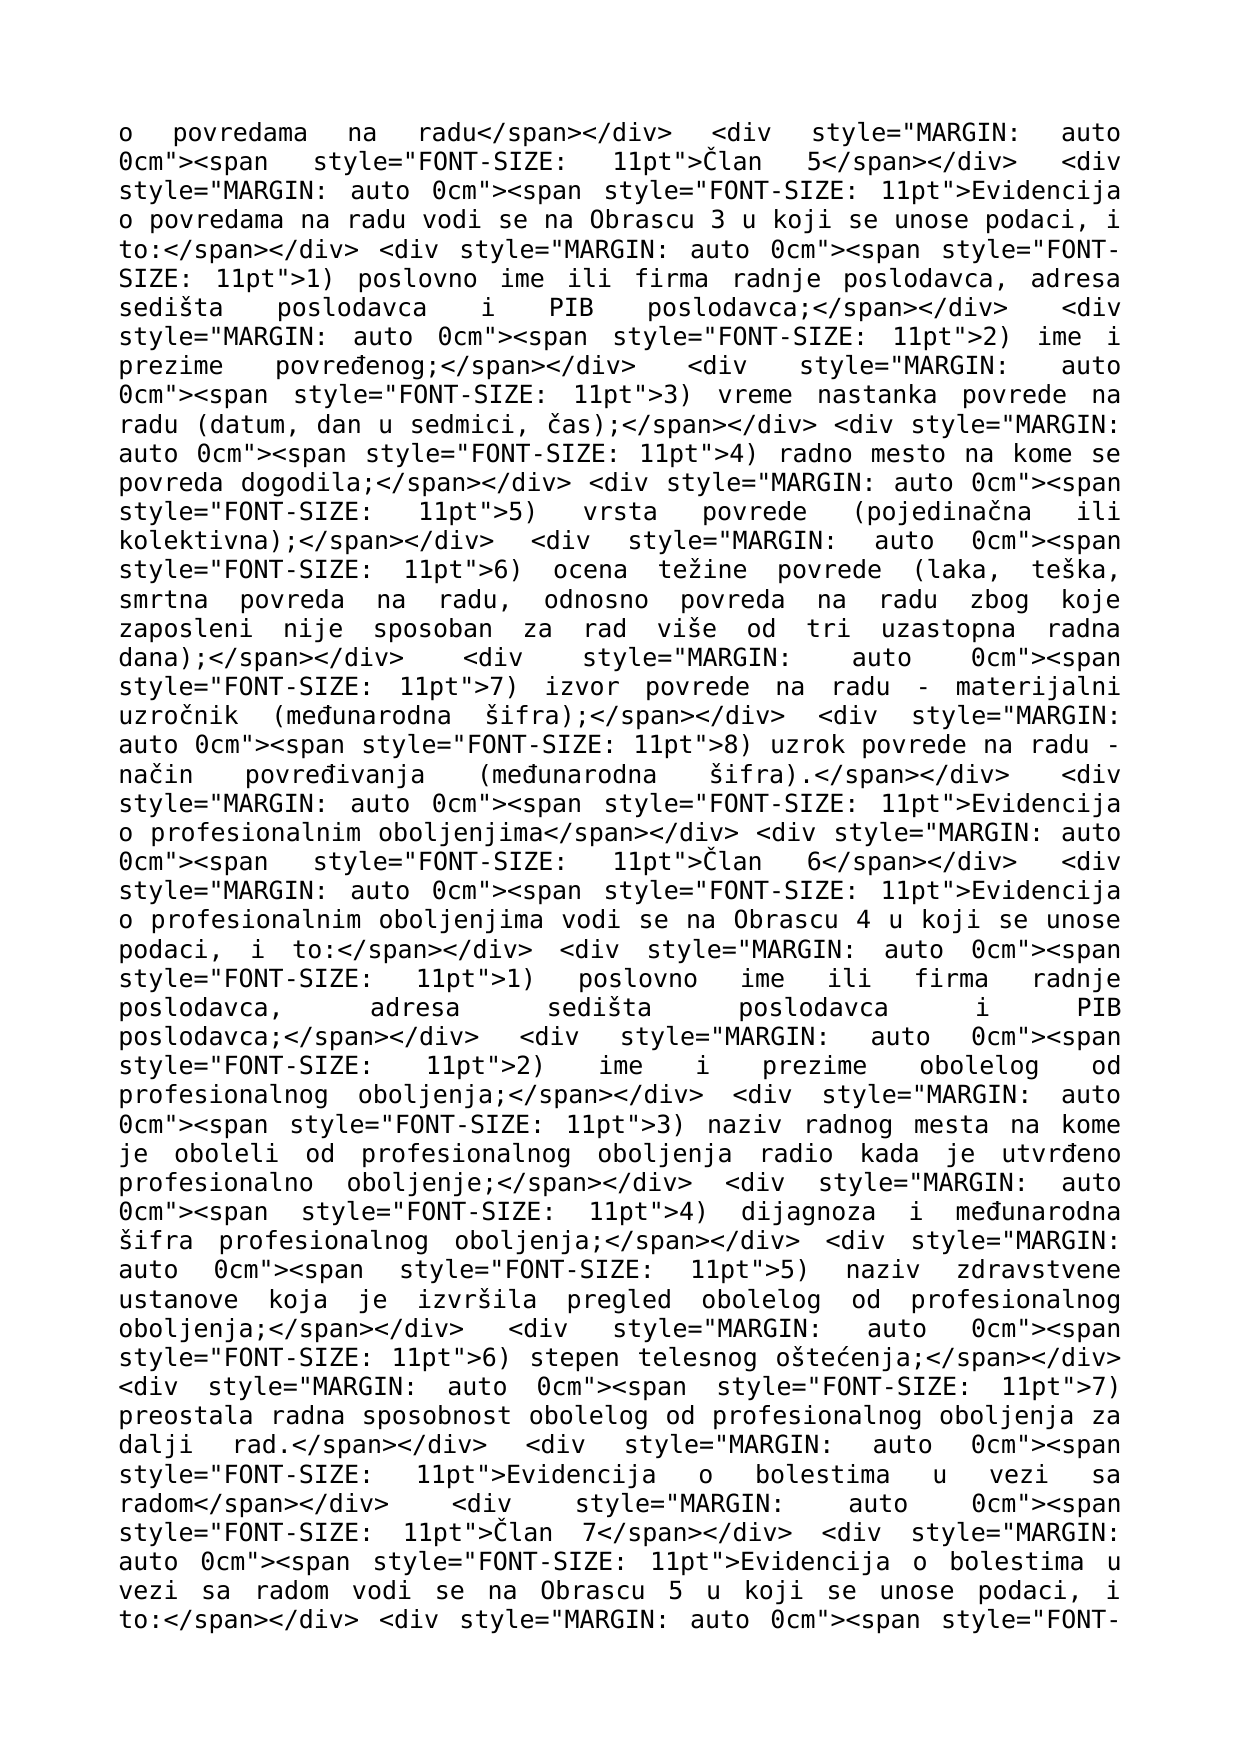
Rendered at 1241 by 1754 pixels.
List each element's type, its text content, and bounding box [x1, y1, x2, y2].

text o povredama na radu</span></div> <div style="MARGIN: auto 0cm"><span style="FONT-SIZE: 11pt">Član 5</span></div> <div style="MARGIN: auto 0cm"><span style="FONT-SIZE: 11pt">Evidencija o povredama na radu vodi se na Obrascu 3 u koji se unose podaci, i to:</span></div> <div style="MARGIN: auto 0cm"><span style="FONT-SIZE: 11pt">1) poslovno ime ili firma radnje poslodavca, adresa sedišta poslodavca i PIB poslodavca;</span></div> <div style="MARGIN: auto 0cm"><span style="FONT-SIZE: 11pt">2) ime i prezime povređenog;</span></div> <div style="MARGIN: auto 0cm"><span style="FONT-SIZE: 11pt">3) vreme nastanka povrede na radu (datum, dan u sedmici, čas);</span></div> <div style="MARGIN: auto 0cm"><span style="FONT-SIZE: 11pt">4) radno mesto na kome se povreda dogodila;</span></div> <div style="MARGIN: auto 0cm"><span style="FONT-SIZE: 11pt">5) vrsta povrede (pojedinačna ili kolektivna);</span></div> <div style="MARGIN: auto 0cm"><span style="FONT-SIZE: 11pt">6) ocena težine povrede (laka, teška, smrtna povreda na radu, odnosno povreda na radu zbog koje zaposleni nije sposoban za rad više od tri uzastopna radna dana);</span></div> <div style="MARGIN: auto 0cm"><span style="FONT-SIZE: 11pt">7) izvor povrede na radu - materijalni uzročnik (međunarodna šifra);</span></div> <div style="MARGIN: auto 0cm"><span style="FONT-SIZE: 11pt">8) uzrok povrede na radu - način povređivanja (međunarodna šifra).</span></div> <div style="MARGIN: auto 0cm"><span style="FONT-SIZE: 11pt">Evidencija o profesionalnim oboljenjima</span></div> <div style="MARGIN: auto 0cm"><span style="FONT-SIZE: 11pt">Član 6</span></div> <div style="MARGIN: auto 0cm"><span style="FONT-SIZE: 11pt">Evidencija o profesionalnim oboljenjima vodi se na Obrascu 4 u koji se unose podaci, i to:</span></div> <div style="MARGIN: auto 0cm"><span style="FONT-SIZE: 11pt">1) poslovno ime ili firma radnje poslodavca, adresa sedišta poslodavca i PIB poslodavca;</span></div> <div style="MARGIN: auto 0cm"><span style="FONT-SIZE: 11pt">2) ime i prezime obolelog od profesionalnog oboljenja;</span></div> <div style="MARGIN: auto 0cm"><span style="FONT-SIZE: 11pt">3) naziv radnog mesta na kome je oboleli od profesionalnog oboljenja radio kada je utvrđeno profesionalno oboljenje;</span></div> <div style="MARGIN: auto 0cm"><span style="FONT-SIZE: 11pt">4) dijagnoza i međunarodna šifra profesionalnog oboljenja;</span></div> <div style="MARGIN: auto 0cm"><span style="FONT-SIZE: 11pt">5) naziv zdravstvene ustanove koja je izvršila pregled obolelog od profesionalnog oboljenja;</span></div> <div style="MARGIN: auto 0cm"><span style="FONT-SIZE: 11pt">6) stepen telesnog oštećenja;</span></div> <div style="MARGIN: auto 0cm"><span style="FONT-SIZE: 11pt">7) preostala radna sposobnost obolelog od profesionalnog oboljenja za dalji rad.</span></div> <div style="MARGIN: auto 0cm"><span style="FONT-SIZE: 11pt">Evidencija o bolestima u vezi sa radom</span></div> <div style="MARGIN: auto 0cm"><span style="FONT-SIZE: 11pt">Član 7</span></div> <div style="MARGIN: auto 0cm"><span style="FONT-SIZE: 11pt">Evidencija o bolestima u vezi sa radom vodi se na Obrascu 5 u koji se unose podaci, i to:</span></div> <div style="MARGIN: auto 0cm"><span style="FONT- [118, 118, 1122, 1635]
